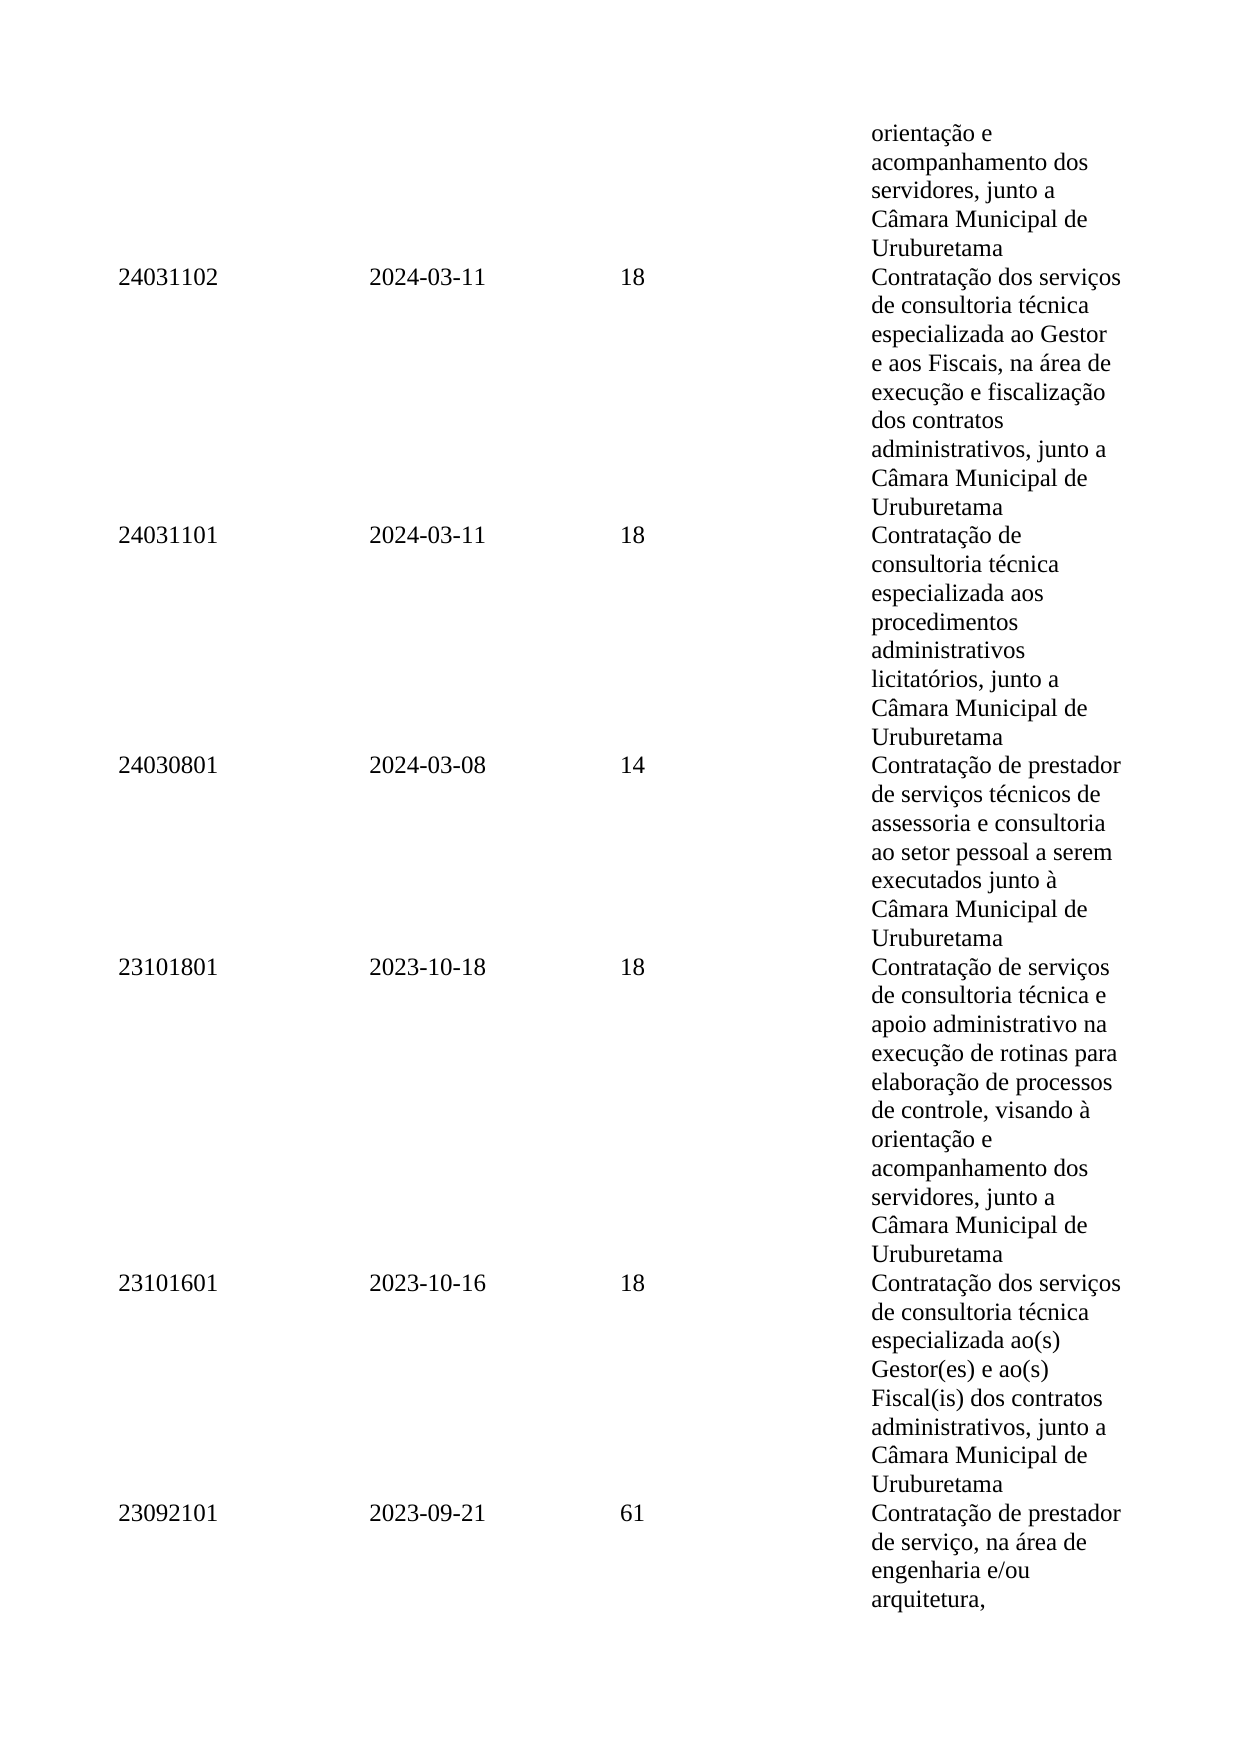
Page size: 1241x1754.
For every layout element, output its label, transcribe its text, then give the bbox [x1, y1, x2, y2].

table_cell [118, 118, 369, 262]
table_cell 2024-03-08 [369, 751, 620, 952]
table_cell Contratação dos serviços de consultoria técnica especializada ao(s) Gestor(es) e ao(s) Fiscal(is) dos contratos administrativos, junto a Câmara Municipal de Uruburetama [871, 1268, 1122, 1498]
table_cell 18 [620, 262, 871, 521]
table_cell [369, 118, 620, 262]
table_cell [620, 118, 871, 262]
table_cell 18 [620, 1268, 871, 1498]
table_cell Contratação de serviços de consultoria técnica e apoio administrativo na execução de rotinas para elaboração de processos de controle, visando à orientação e acompanhamento dos servidores, junto a Câmara Municipal de Uruburetama [871, 952, 1122, 1268]
table_cell Contratação dos serviços de consultoria técnica especializada ao Gestor e aos Fiscais, na área de execução e fiscalização dos contratos administrativos, junto a Câmara Municipal de Uruburetama [871, 262, 1122, 521]
table_cell 2023-10-18 [369, 952, 620, 1268]
table_cell 18 [620, 952, 871, 1268]
table_cell 61 [620, 1498, 871, 1613]
table_cell Contratação de prestador de serviços técnicos de assessoria e consultoria ao setor pessoal a serem executados junto à Câmara Municipal de Uruburetama [871, 751, 1122, 952]
table_cell orientação e acompanhamento dos servidores, junto a Câmara Municipal de Uruburetama [871, 118, 1122, 262]
table_cell Contratação de consultoria técnica especializada aos procedimentos administrativos licitatórios, junto a Câmara Municipal de Uruburetama [871, 521, 1122, 751]
table_cell 18 [620, 521, 871, 751]
table_cell 2024-03-11 [369, 521, 620, 751]
table_cell 2023-09-21 [369, 1498, 620, 1613]
table_cell 2023-10-16 [369, 1268, 620, 1498]
table_cell 23101601 [118, 1268, 369, 1498]
table_cell 24031102 [118, 262, 369, 521]
table_cell 23092101 [118, 1498, 369, 1613]
table_cell 23101801 [118, 952, 369, 1268]
table_cell Contratação de prestador de serviço, na área de engenharia e/ou arquitetura, [871, 1498, 1122, 1613]
table_cell 14 [620, 751, 871, 952]
table_cell 24030801 [118, 751, 369, 952]
table_cell 2024-03-11 [369, 262, 620, 521]
table_cell 24031101 [118, 521, 369, 751]
